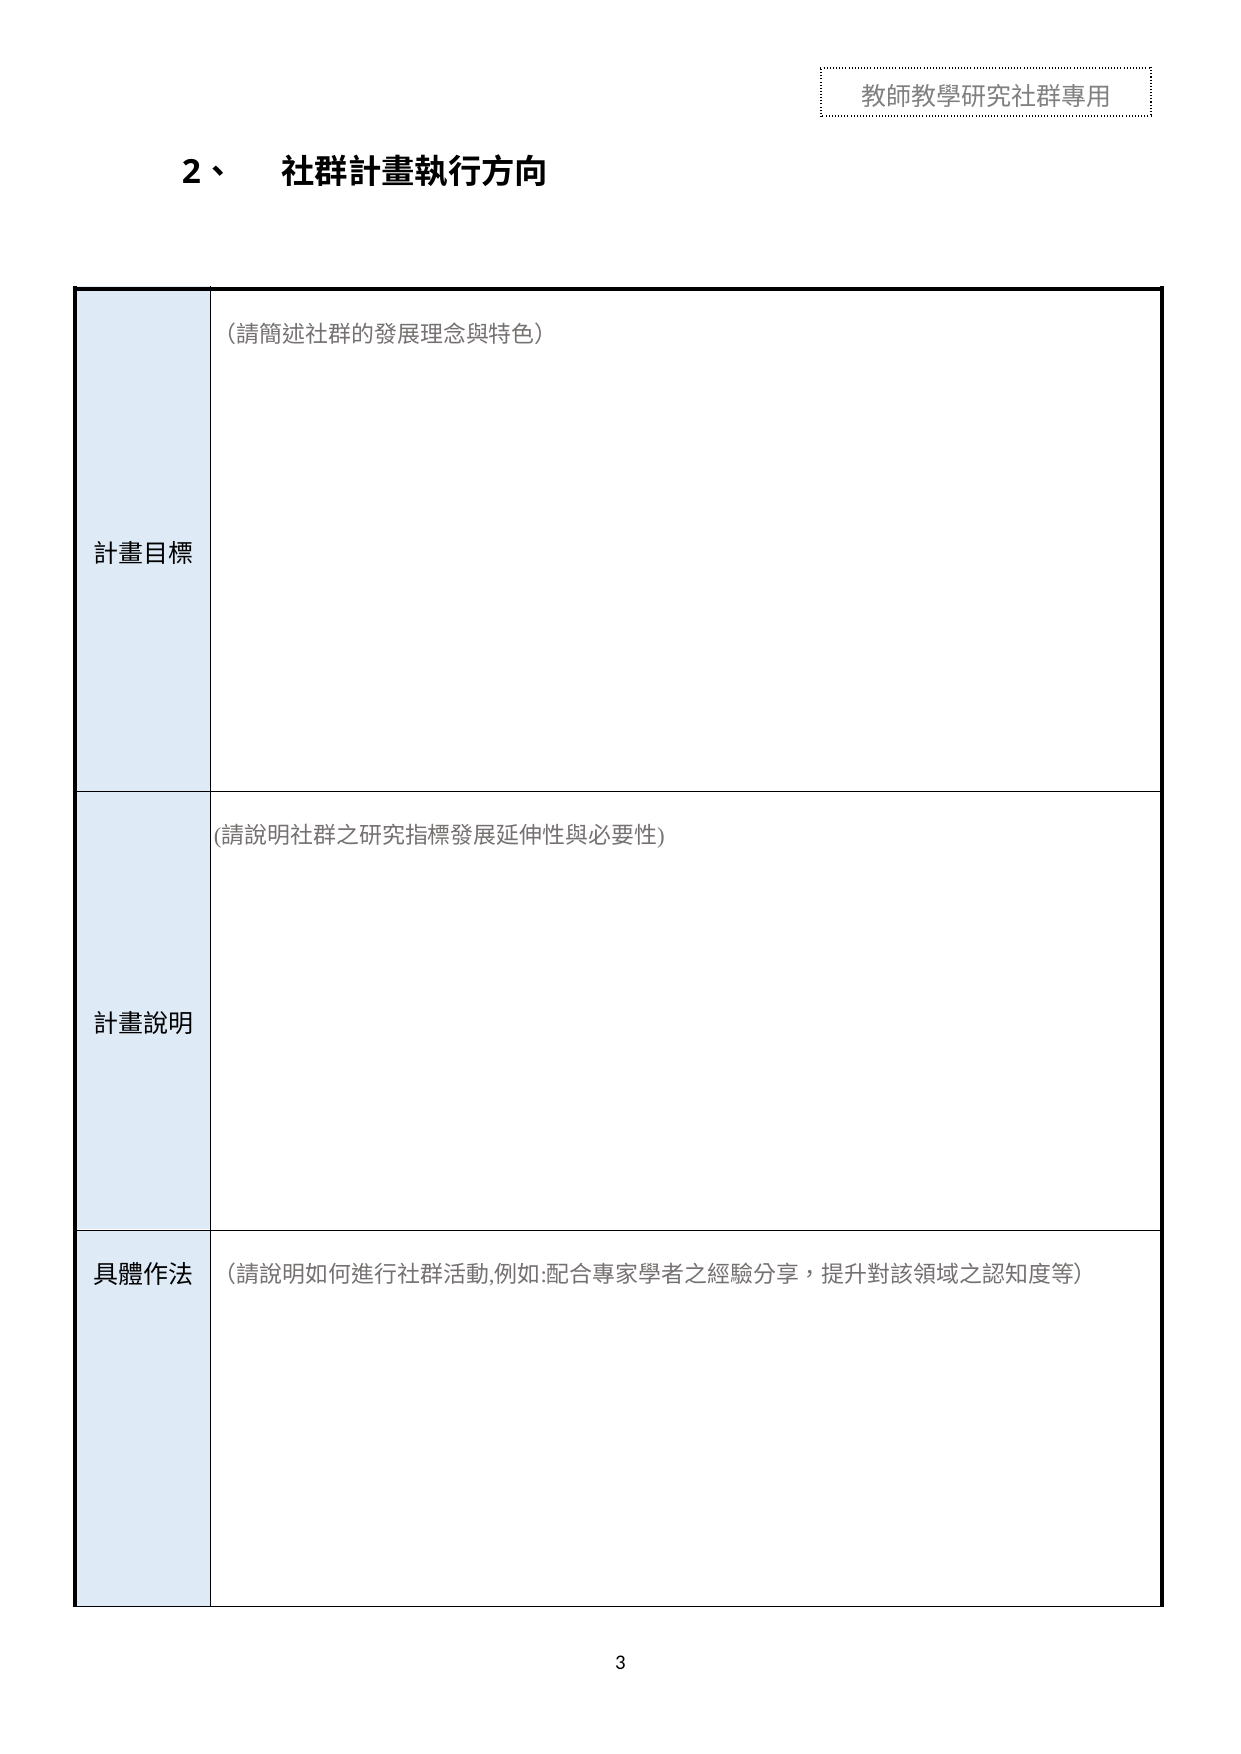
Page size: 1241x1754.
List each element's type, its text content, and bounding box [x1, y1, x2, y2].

table_cell （請說明如何進行社群活動,例如:配合專家學者之經驗分享，提升對該領域之認知度等） [211, 1231, 1160, 1606]
list 社群計畫執行方向 [181, 127, 1165, 189]
table_cell (請說明社群之研究指標發展延伸性與必要性) [211, 792, 1160, 1229]
table_cell 具體作法 [77, 1231, 210, 1606]
table_header 計畫目標 [77, 291, 210, 791]
table_cell 計畫說明 [77, 792, 210, 1229]
table_header （請簡述社群的發展理念與特色） [211, 291, 1160, 791]
